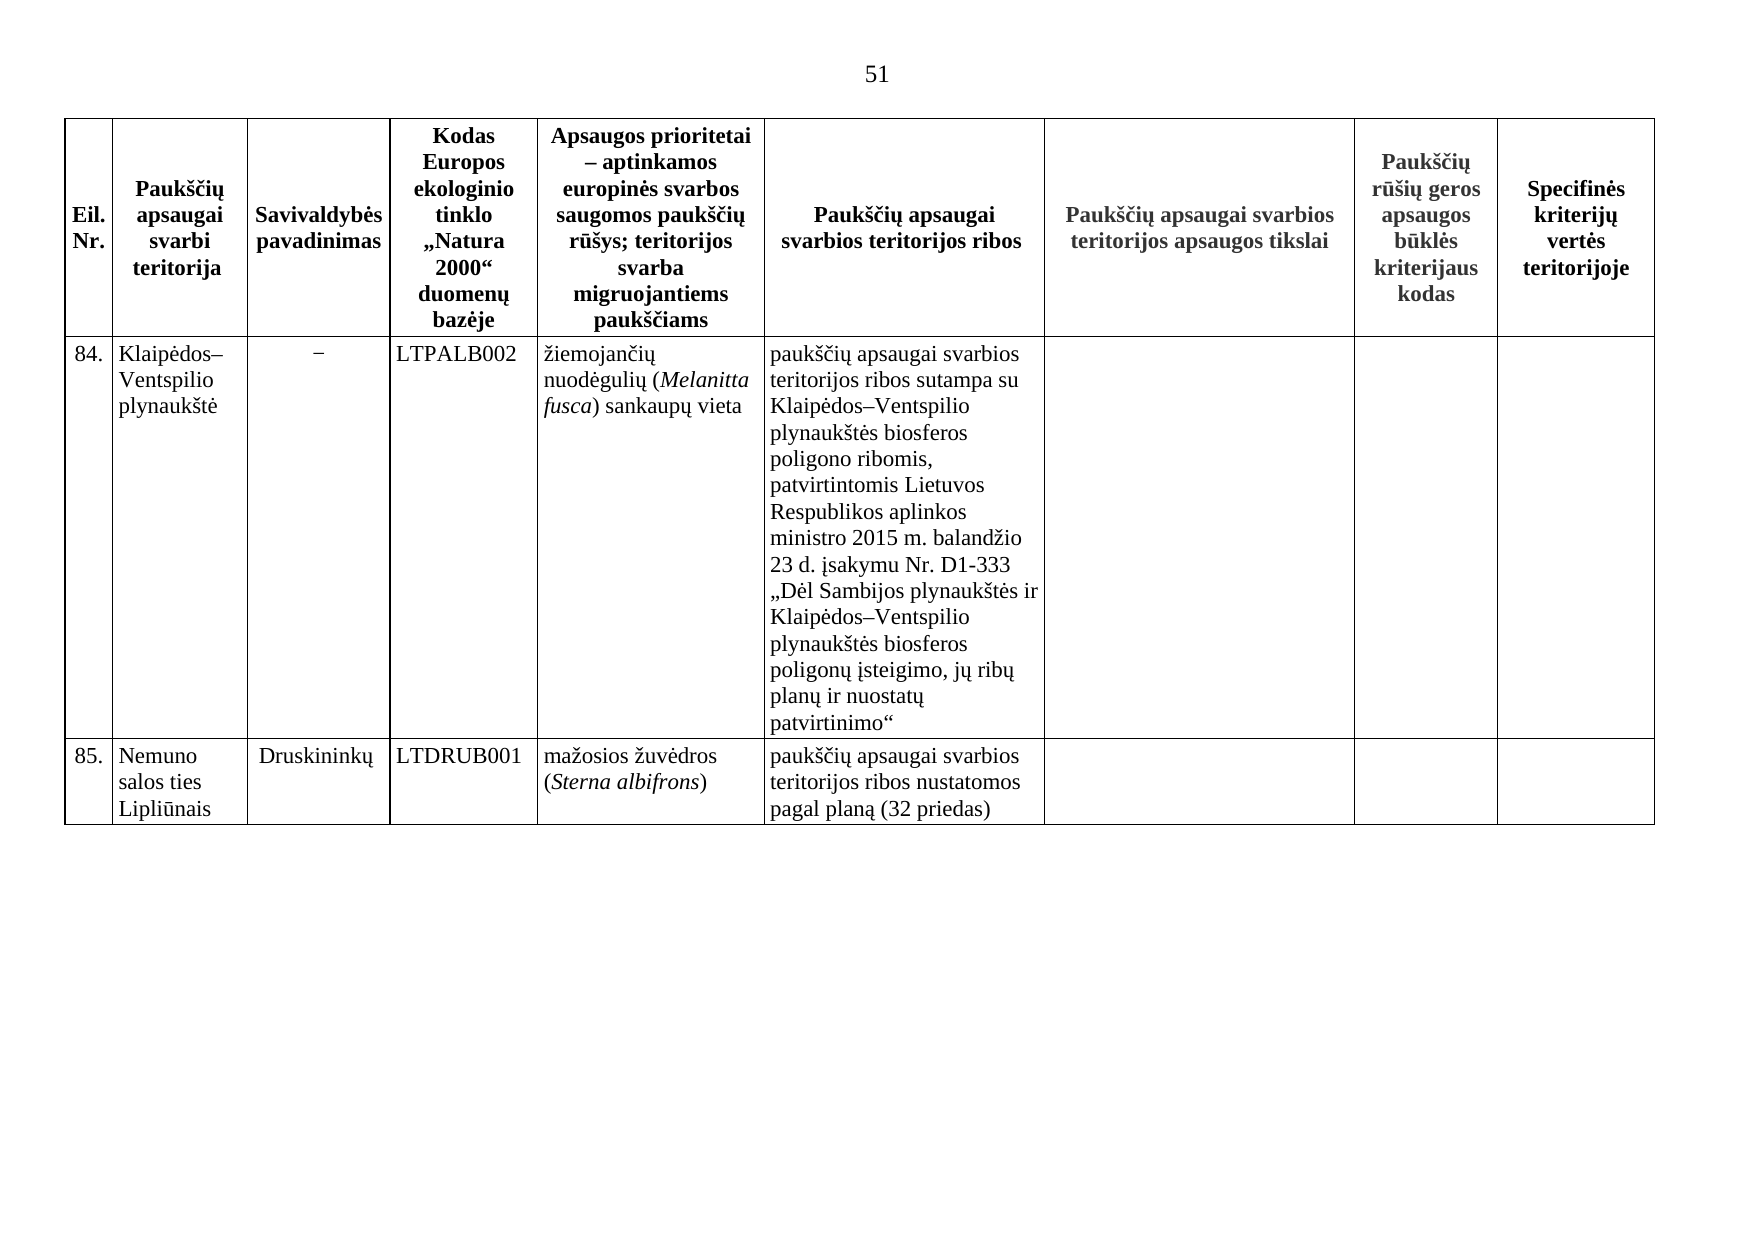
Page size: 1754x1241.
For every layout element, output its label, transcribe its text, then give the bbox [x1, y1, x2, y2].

table_header Paukščių apsaugai svarbi teritorija [113, 119, 247, 336]
table_cell [1498, 739, 1654, 824]
table_cell žiemojančių nuodėgulių (Melanitta fusca) sankaupų vieta [538, 337, 764, 738]
table_cell 85. [66, 739, 112, 824]
table_cell [1355, 337, 1497, 738]
table_header Specifinės kriterijų vertės teritorijoje [1498, 119, 1654, 336]
table_header Savivaldybės pavadinimas [248, 119, 389, 336]
table_cell [1045, 337, 1354, 738]
table_cell [1498, 337, 1654, 738]
table_cell Druskininkų [248, 739, 389, 824]
table_cell mažosios žuvėdros (Sterna albifrons) [538, 739, 764, 824]
table_cell [1045, 739, 1354, 824]
table_cell Klaipėdos–Ventspilio plynaukštė [113, 337, 247, 738]
table_header Eil. Nr. [66, 119, 112, 336]
table_cell [1355, 739, 1497, 824]
table_header Paukščių apsaugai svarbios teritorijos ribos [765, 119, 1044, 336]
table_cell 84. [66, 337, 112, 738]
table_header Kodas Europos ekologinio tinklo „Natura 2000“ duomenų bazėje [391, 119, 537, 336]
table_cell LTDRUB001 [391, 739, 537, 824]
table_cell paukščių apsaugai svarbios teritorijos ribos nustatomos pagal planą (32 priedas) [765, 739, 1044, 824]
table_header Paukščių rūšių geros apsaugos būklės kriterijaus kodas [1355, 119, 1497, 336]
table_header Paukščių apsaugai svarbios teritorijos apsaugos tikslai [1045, 119, 1354, 336]
table_header Apsaugos prioritetai – aptinkamos europinės svarbos saugomos paukščių rūšys; teritorijos svarba migruojantiems paukščiams [538, 119, 764, 336]
table_cell LTPALB002 [391, 337, 537, 738]
table_cell paukščių apsaugai svarbios teritorijos ribos sutampa su Klaipėdos–Ventspilio plynaukštės biosferos poligono ribomis, patvirtintomis Lietuvos Respublikos aplinkos ministro 2015 m. balandžio 23 d. įsakymu Nr. D1-333 „Dėl Sambijos plynaukštės ir Klaipėdos–Ventspilio plynaukštės biosferos poligonų įsteigimo, jų ribų planų ir nuostatų patvirtinimo“ [765, 337, 1044, 738]
table_cell Nemuno salos ties Lipliūnais [113, 739, 247, 824]
table_cell − [248, 337, 389, 738]
